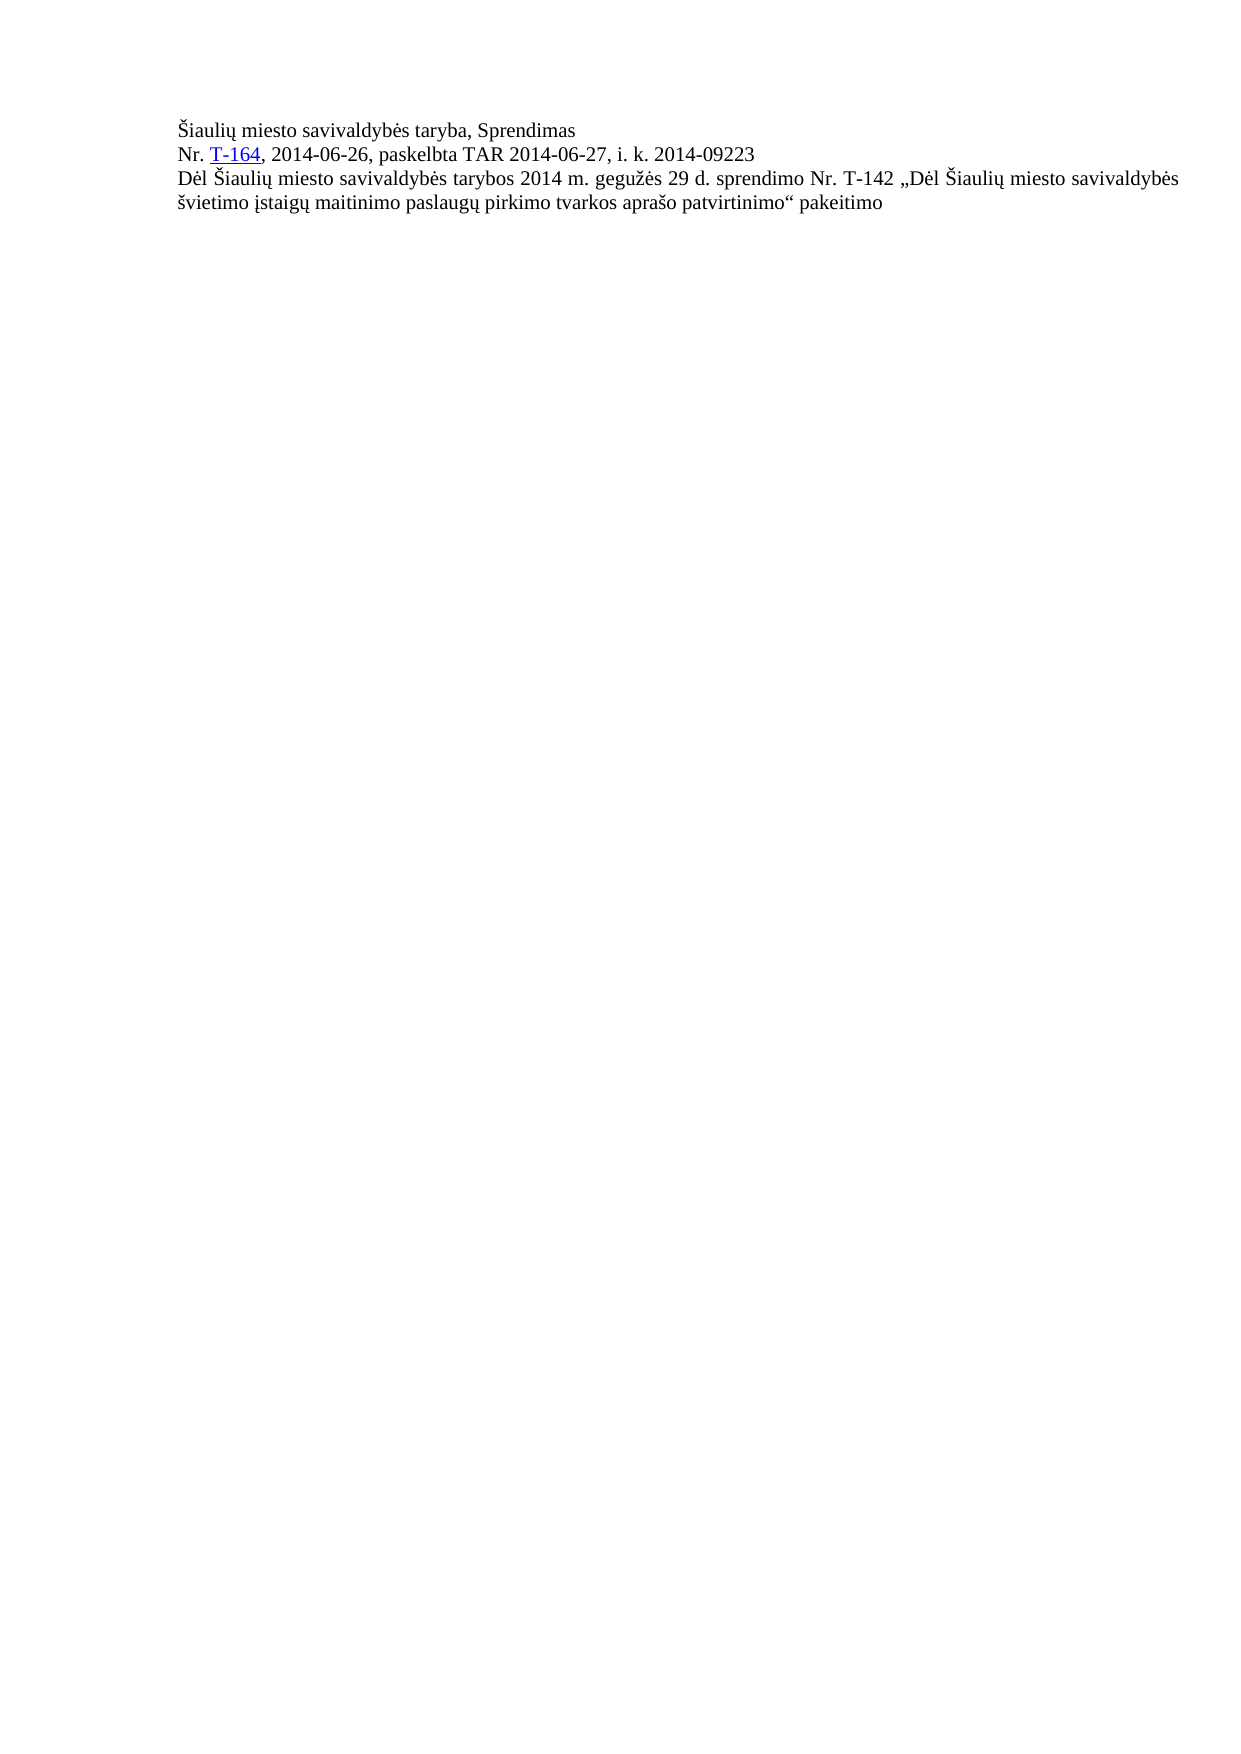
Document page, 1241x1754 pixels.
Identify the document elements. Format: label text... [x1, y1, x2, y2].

text Nr. T-164, 2014-06-26, paskelbta TAR 2014-06-27, i. k. 2014-09223 [177, 142, 1181, 166]
text Šiaulių miesto savivaldybės taryba, Sprendimas [177, 118, 1181, 142]
text Dėl Šiaulių miesto savivaldybės tarybos 2014 m. gegužės 29 d. sprendimo Nr. T-142 „Dėl Šiaulių miesto savivaldybės švietimo įstaigų maitinimo paslaugų pirkimo tvarkos aprašo patvirtinimo“ pakeitimo [177, 166, 1181, 214]
